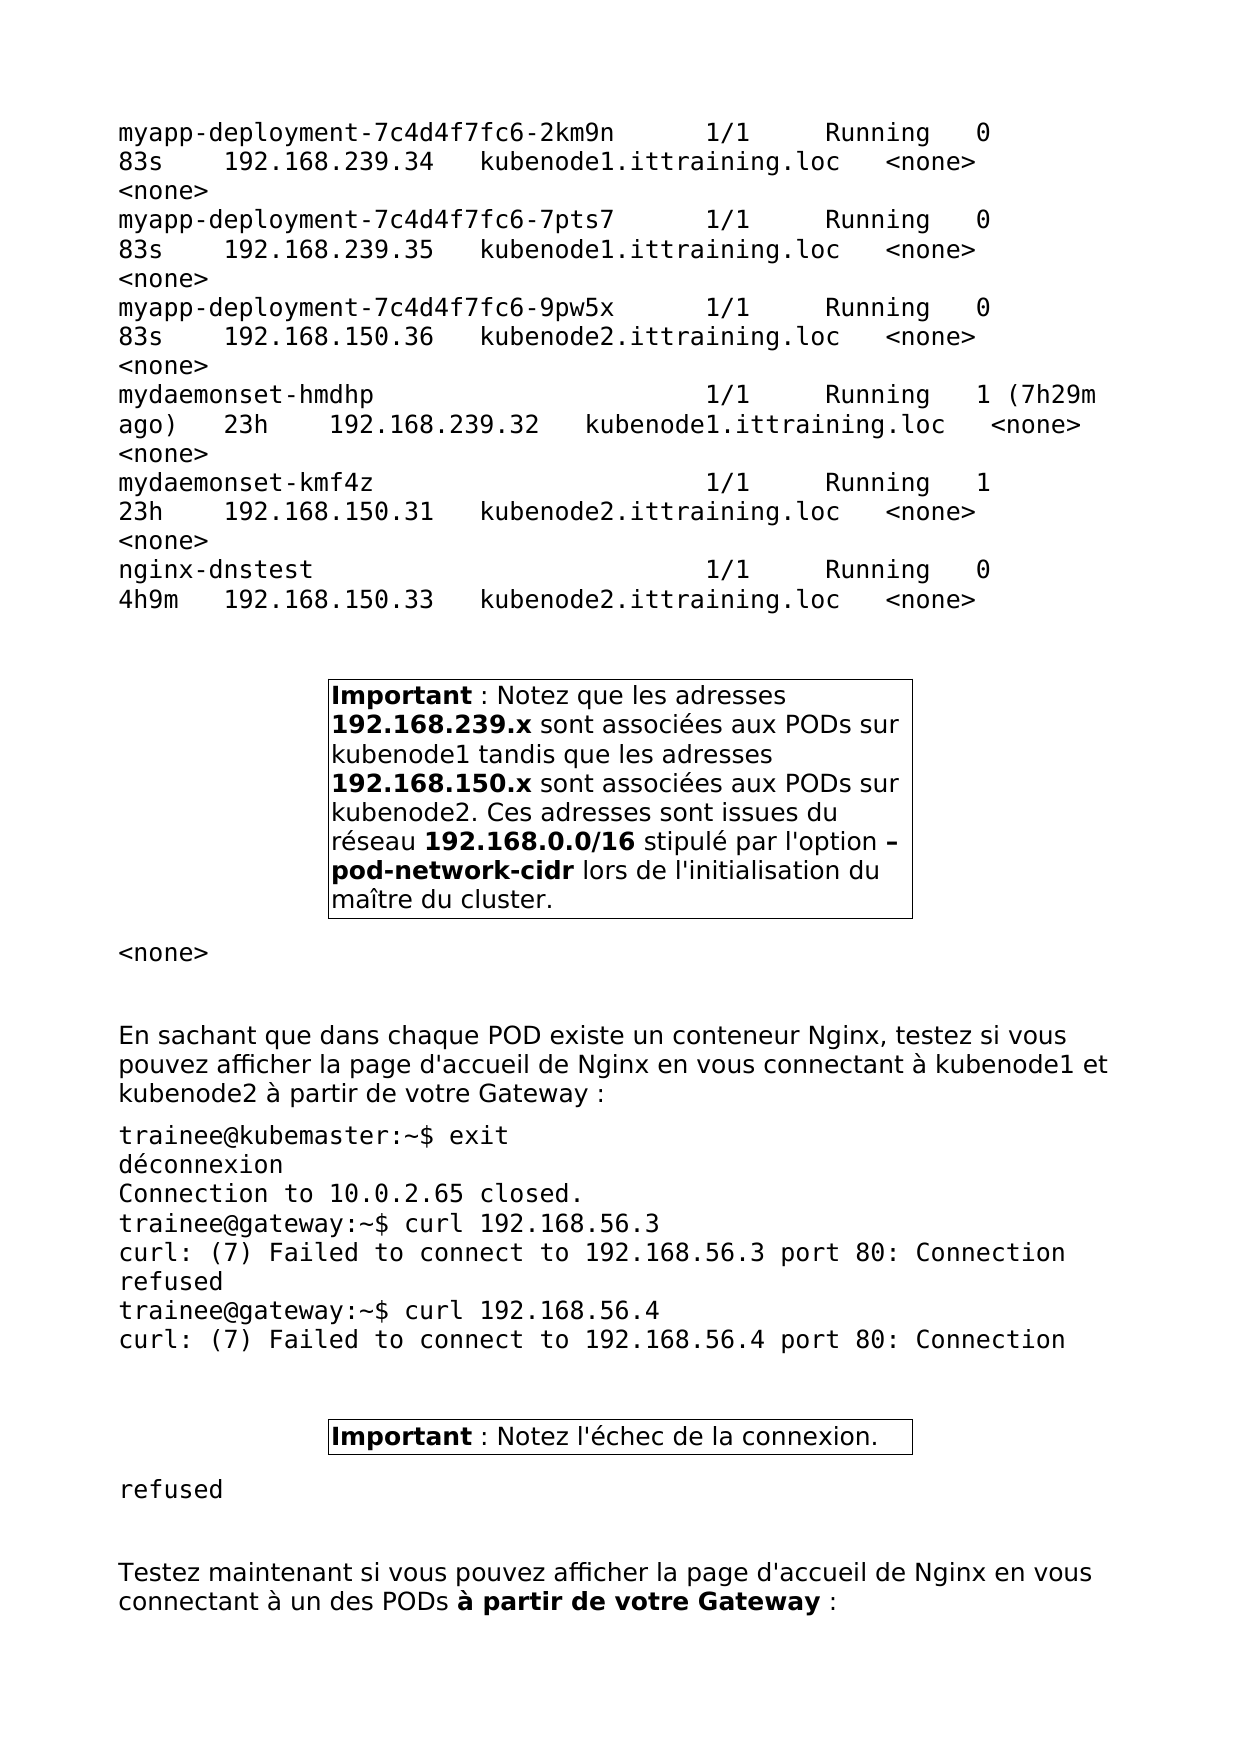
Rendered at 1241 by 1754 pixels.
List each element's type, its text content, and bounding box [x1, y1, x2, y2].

text trainee@kubemaster:~$ exit déconnexion Connection to 10.0.2.65 closed. trainee@gateway:~$ curl 192.168.56.3 curl: (7) Failed to connect to 192.168.56.3 port 80: Connection refused trainee@gateway:~$ curl 192.168.56.4 curl: (7) Failed to connect to 192.168.56.4 port 80: Connection refused [118, 1121, 1122, 1504]
table_header Important : Notez l'échec de la connexion. [329, 1420, 912, 1454]
table_header Important : Notez que les adresses 192.168.239.x sont associées aux PODs sur kubenode1 tandis que les adresses 192.168.150.x sont associées aux PODs sur kubenode2. Ces adresses sont issues du réseau 192.168.0.0/16 stipulé par l'option –pod-network-cidr lors de l'initialisation du maître du cluster. [329, 680, 912, 918]
text Testez maintenant si vous pouvez afficher la page d'accueil de Nginx en vous connectant à un des PODs à partir de votre Gateway : [118, 1558, 1122, 1616]
text En sachant que dans chaque POD existe un conteneur Nginx, testez si vous pouvez afficher la page d'accueil de Nginx en vous connectant à kubenode1 et kubenode2 à partir de votre Gateway : [118, 1021, 1122, 1109]
text myapp-deployment-7c4d4f7fc6-2km9n 1/1 Running 0 83s 192.168.239.34 kubenode1.ittraining.loc <none> <none> myapp-deployment-7c4d4f7fc6-7pts7 1/1 Running 0 83s 192.168.239.35 kubenode1.ittraining.loc <none> <none> myapp-deployment-7c4d4f7fc6-9pw5x 1/1 Running 0 83s 192.168.150.36 kubenode2.ittraining.loc <none> <none> mydaemonset-hmdhp 1/1 Running 1 (7h29m ago) 23h 192.168.239.32 kubenode1.ittraining.loc <none> <none> mydaemonset-kmf4z 1/1 Running 1 23h 192.168.150.31 kubenode2.ittraining.loc <none> <none> nginx-dnstest 1/1 Running 0 4h9m 192.168.150.33 kubenode2.ittraining.loc <none> <none> [118, 118, 1122, 968]
